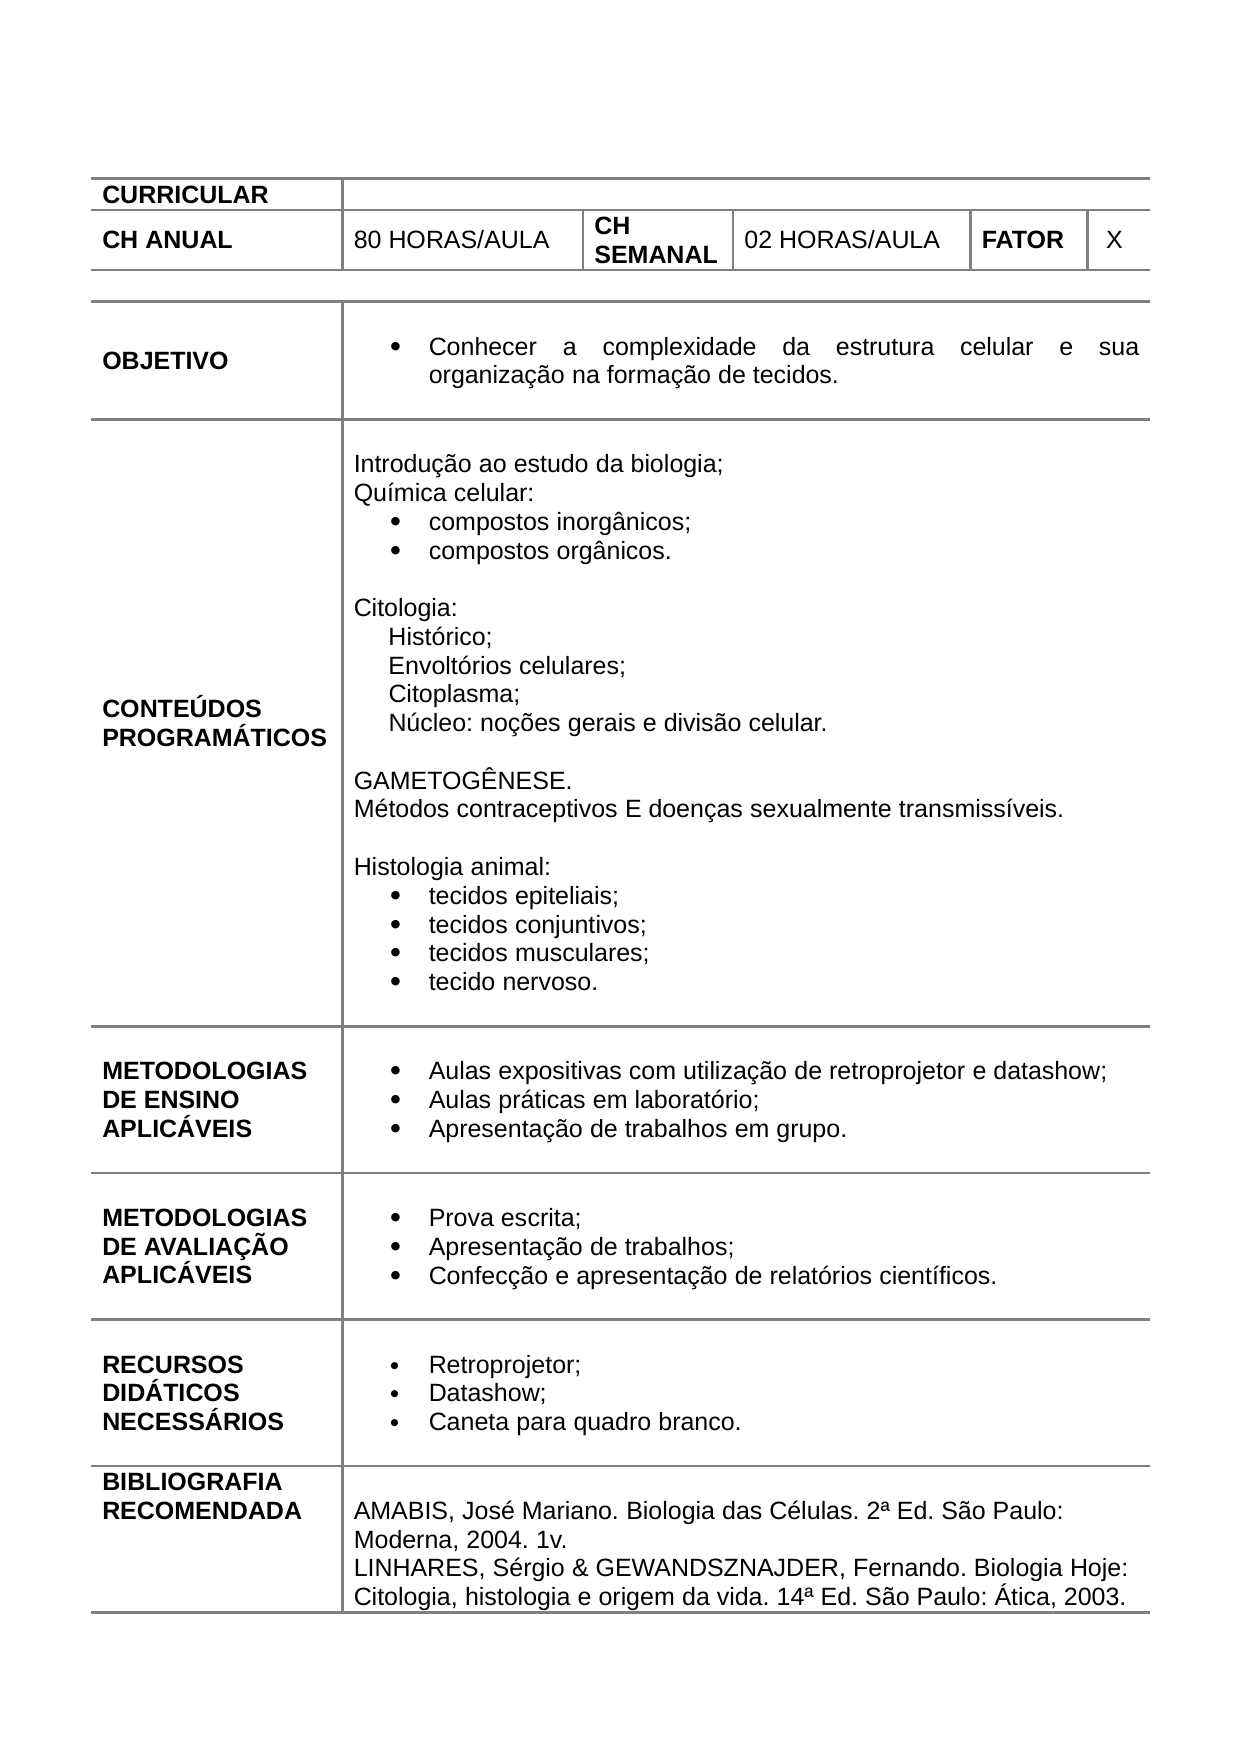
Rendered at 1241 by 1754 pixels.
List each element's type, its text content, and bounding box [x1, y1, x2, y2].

table_cell AMABIS, José Mariano. Biologia das Células. 2ª Ed. São Paulo: Moderna, 2004. 1v. LINHARES, Sérgio & GEWANDSZNAJDER, Fernando. Biologia Hoje: Citologia, histologia e origem da vida. 14ª Ed. São Paulo: Ática, 2003. [344, 1467, 1150, 1611]
table_cell 80 HORAS/AULA [344, 211, 582, 269]
table_cell X [1089, 211, 1150, 269]
table_cell [91, 271, 1150, 300]
table_cell Prova escrita; Apresentação de trabalhos; Confecção e apresentação de relatórios científicos. [344, 1174, 1150, 1318]
table_cell METODOLOGIAS DE ENSINO APLICÁVEIS [91, 1028, 341, 1172]
table_cell BIBLIOGRAFIA RECOMENDADA [91, 1467, 341, 1611]
table_cell CH ANUAL [91, 211, 341, 269]
table_cell CONTEÚDOS PROGRAMÁTICOS [91, 421, 341, 1025]
table_cell Introdução ao estudo da biologia; Química celular: compostos inorgânicos; compostos orgânicos. Citologia: Histórico; Envoltórios celulares; Citoplasma; Núcleo: noções gerais e divisão celular. GAMETOGÊNESE. Métodos contraceptivos E doenças sexualmente transmissíveis. Histologia animal: tecidos epiteliais; tecidos conjuntivos; tecidos musculares; tecido nervoso. [344, 421, 1150, 1025]
table_cell Aulas expositivas com utilização de retroprojetor e datashow; Aulas práticas em laboratório; Apresentação de trabalhos em grupo. [344, 1028, 1150, 1172]
table_cell RECURSOS DIDÁTICOS NECESSÁRIOS [91, 1321, 341, 1464]
table_cell 02 HORAS/AULA [734, 211, 969, 269]
table_cell CURRICULAR [91, 180, 341, 208]
table_cell OBJETIVO [91, 303, 341, 418]
table_cell METODOLOGIAS DE AVALIAÇÃO APLICÁVEIS [91, 1174, 341, 1318]
table_cell CH SEMANAL [584, 211, 732, 269]
table_cell [344, 180, 1150, 208]
table_cell FATOR [972, 211, 1086, 269]
table_cell Retroprojetor; Datashow; Caneta para quadro branco. [344, 1321, 1150, 1464]
table_cell Conhecer a complexidade da estrutura celular e sua organização na formação de tecidos. [344, 303, 1150, 418]
